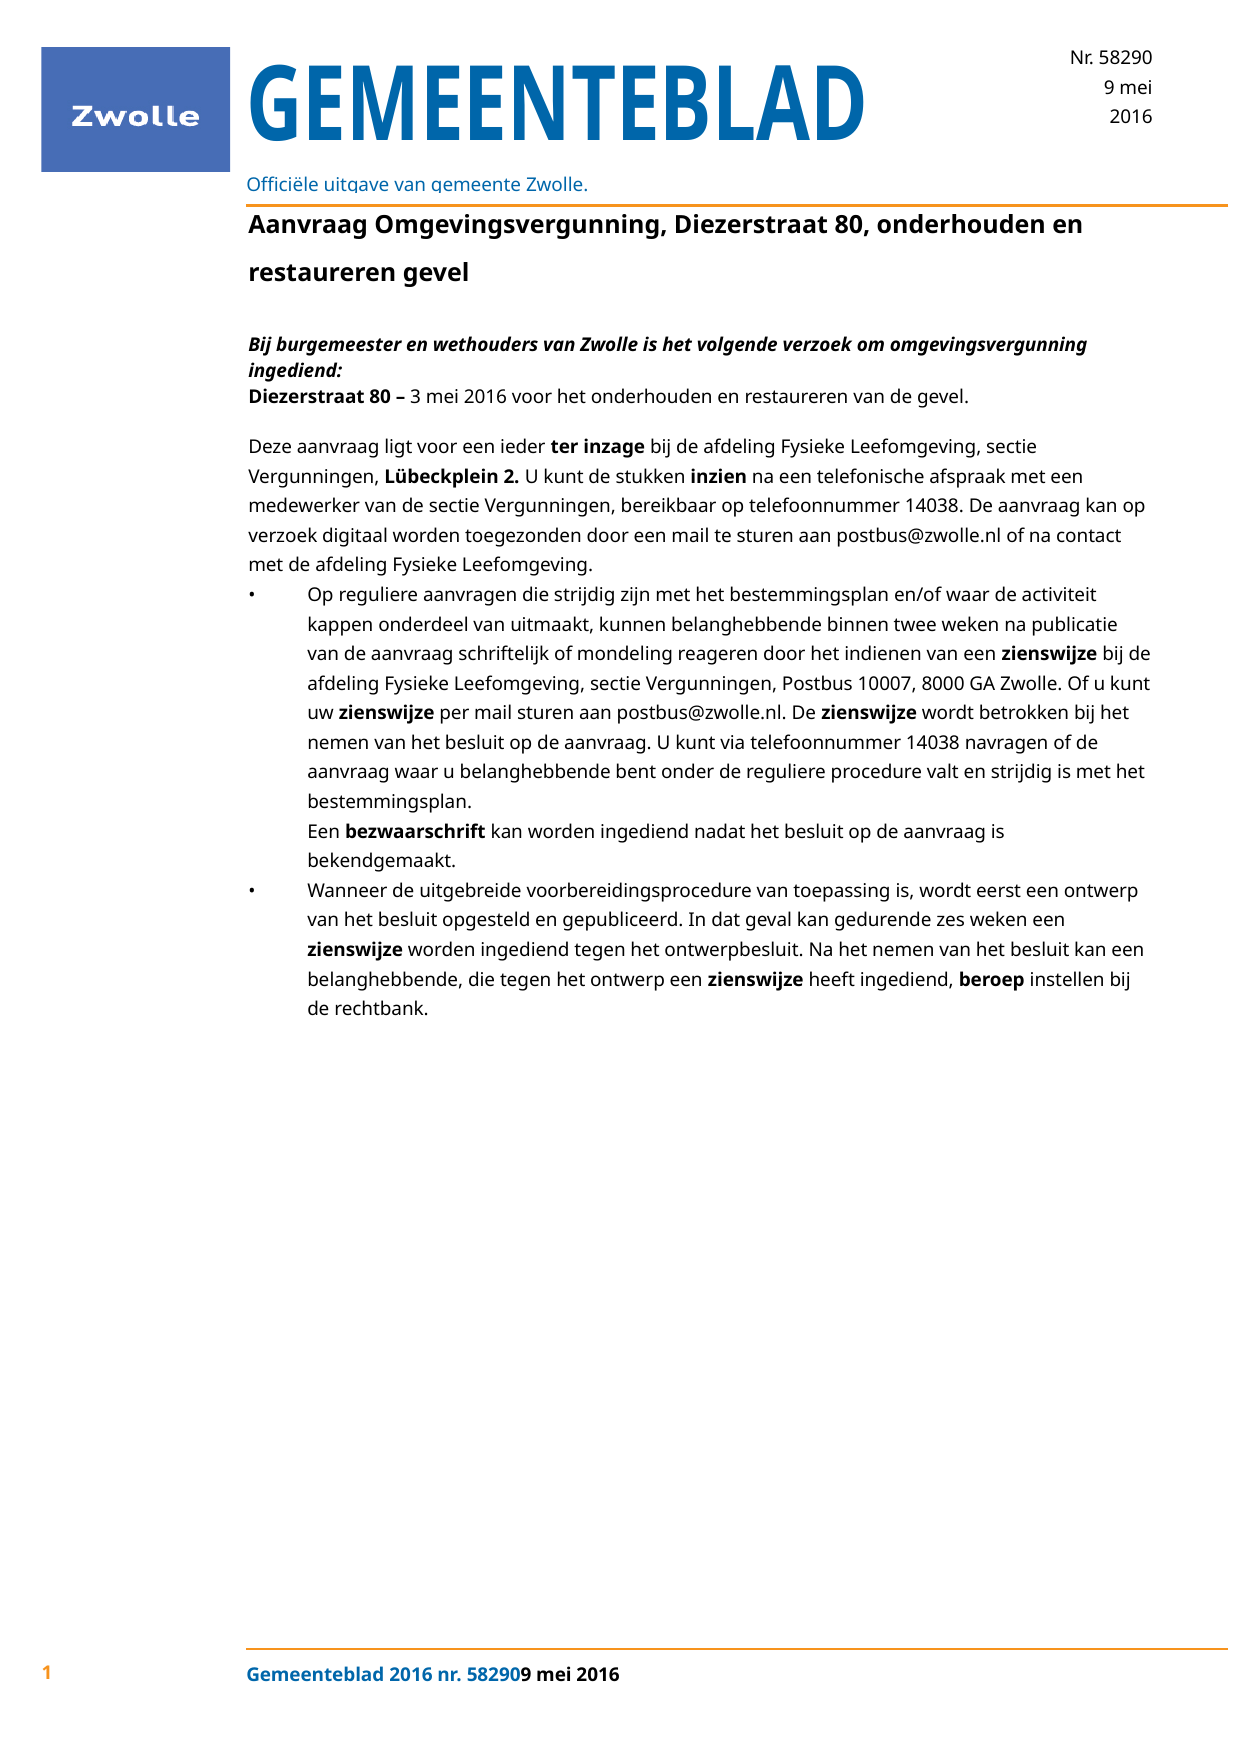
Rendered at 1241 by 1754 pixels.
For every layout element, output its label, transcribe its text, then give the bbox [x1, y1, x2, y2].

text Diezerstraat 80 – 3 mei 2016 voor het onderhouden en restaureren van de gevel. [248, 383, 1152, 409]
text Aanvraag Omgevingsvergunning, Diezerstraat 80, onderhouden en restaureren gevel [248, 207, 1152, 288]
text Bij burgemeester en wethouders van Zwolle is het volgende verzoek om omgevingsvergunning ingediend: [248, 331, 1152, 383]
list Wanneer de uitgebreide voorbereidingsprocedure van toepassing is, wordt eerst een ontwerp van het besluit opgesteld en gepubliceerd. In dat geval kan gedurende zes weken een zienswijze worden ingediend tegen het ontwerpbesluit. Na het nemen van het besluit kan een belanghebbende, die tegen het ontwerp een zienswijze heeft ingediend, beroep instellen bij de rechtbank. [248, 877, 1152, 1021]
text Deze aanvraag ligt voor een ieder ter inzage bij de afdeling Fysieke Leefomgeving, sectie Vergunningen, Lübeckplein 2. U kunt de stukken inzien na een telefonische afspraak met een medewerker van de sectie Vergunningen, bereikbaar op telefoonnummer 14038. De aanvraag kan op verzoek digitaal worden toegezonden door een mail te sturen aan postbus@zwolle.nl of na contact met de afdeling Fysieke Leefomgeving. [248, 433, 1152, 577]
list Op reguliere aanvragen die strijdig zijn met het bestemmingsplan en/of waar de activiteit kappen onderdeel van uitmaakt, kunnen belanghebbende binnen twee weken na publicatie van de aanvraag schriftelijk of mondeling reageren door het indienen van een zienswijze bij de afdeling Fysieke Leefomgeving, sectie Vergunningen, Postbus 10007, 8000 GA Zwolle. Of u kunt uw zienswijze per mail sturen aan postbus@zwolle.nl. De zienswijze wordt betrokken bij het nemen van het besluit op de aanvraag. U kunt via telefoonnummer 14038 navragen of de aanvraag waar u belanghebbende bent onder de reguliere procedure valt en strijdig is met het bestemmingsplan. [248, 581, 1152, 814]
list Een bezwaarschrift kan worden ingediend nadat het besluit op de aanvraag is bekendgemaakt. [248, 818, 1152, 873]
picture [41, 47, 231, 172]
